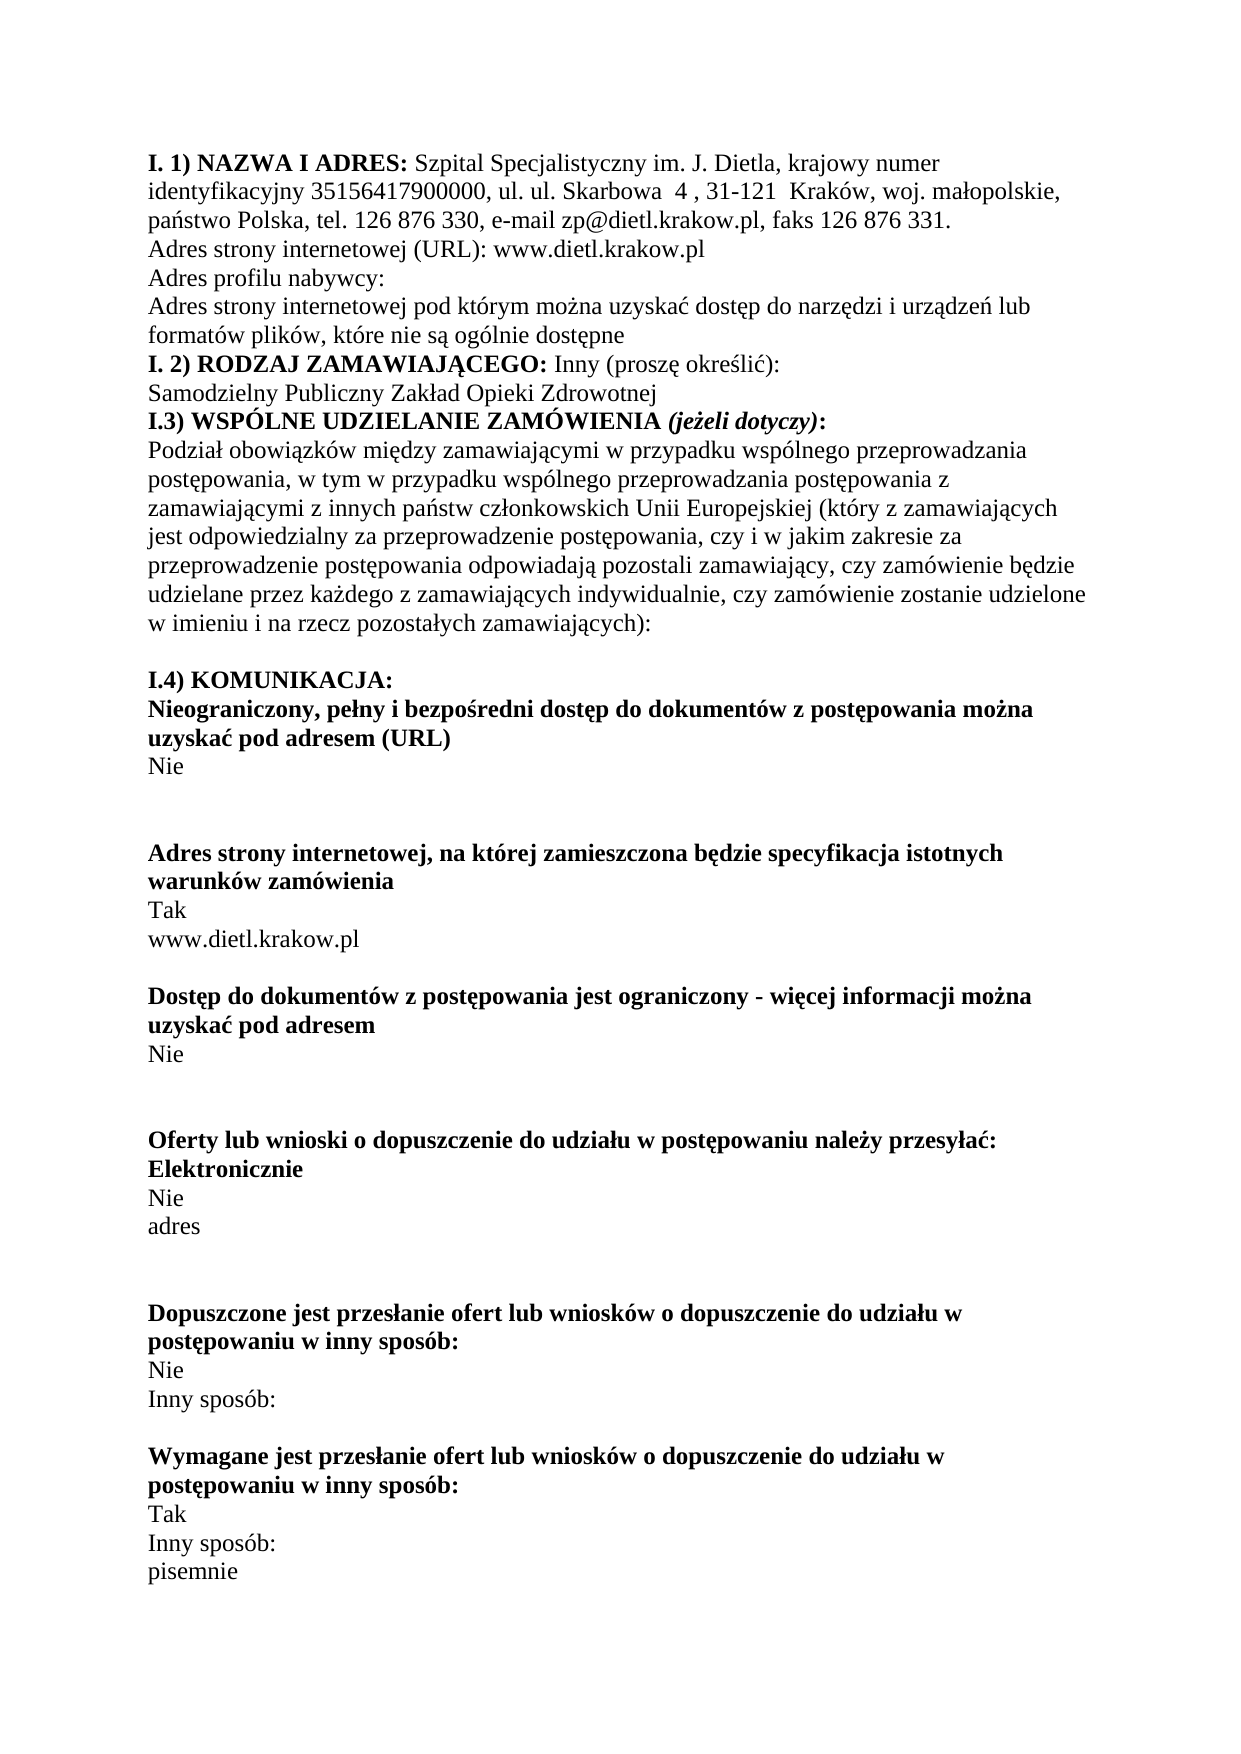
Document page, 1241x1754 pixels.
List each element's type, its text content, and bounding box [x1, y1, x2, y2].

text Oferty lub wnioski o dopuszczenie do udziału w postępowaniu należy przesyłać: Elektronicznie [148, 1096, 1093, 1183]
text Dopuszczone jest przesłanie ofert lub wniosków o dopuszczenie do udziału w postępowaniu w inny sposób: Nie Inny sposób: Wymagane jest przesłanie ofert lub wniosków o dopuszczenie do udziału w postępowaniu w inny sposób: Tak Inny sposób: pisemnie [148, 1298, 1093, 1585]
text I.4) KOMUNIKACJA: Nieograniczony, pełny i bezpośredni dostęp do dokumentów z postępowania można uzyskać pod adresem (URL) [148, 665, 1093, 751]
text I.3) WSPÓLNE UDZIELANIE ZAMÓWIENIA (jeżeli dotyczy): [148, 406, 1093, 435]
text Nie [148, 1039, 1093, 1096]
text Tak www.dietl.krakow.pl [148, 895, 1093, 953]
text Adres strony internetowej, na której zamieszczona będzie specyfikacja istotnych warunków zamówienia [148, 809, 1093, 895]
text Dostęp do dokumentów z postępowania jest ograniczony - więcej informacji można uzyskać pod adresem [148, 953, 1093, 1039]
text Podział obowiązków między zamawiającymi w przypadku wspólnego przeprowadzania postępowania, w tym w przypadku wspólnego przeprowadzania postępowania z zamawiającymi z innych państw członkowskich Unii Europejskiej (który z zamawiających jest odpowiedzialny za przeprowadzenie postępowania, czy i w jakim zakresie za przeprowadzenie postępowania odpowiadają pozostali zamawiający, czy zamówienie będzie udzielane przez każdego z zamawiających indywidualnie, czy zamówienie zostanie udzielone w imieniu i na rzecz pozostałych zamawiających): [148, 435, 1093, 665]
text I. 1) NAZWA I ADRES: Szpital Specjalistyczny im. J. Dietla, krajowy numer identyfikacyjny 35156417900000, ul. ul. Skarbowa 4 , 31-121 Kraków, woj. małopolskie, państwo Polska, tel. 126 876 330, e-mail zp@dietl.krakow.pl, faks 126 876 331. Adres strony internetowej (URL): www.dietl.krakow.pl Adres profilu nabywcy: Adres strony internetowej pod którym można uzyskać dostęp do narzędzi i urządzeń lub formatów plików, które nie są ogólnie dostępne [148, 148, 1093, 349]
text I. 2) RODZAJ ZAMAWIAJĄCEGO: Inny (proszę określić): Samodzielny Publiczny Zakład Opieki Zdrowotnej [148, 349, 1093, 406]
text Nie adres [148, 1183, 1093, 1269]
text Nie [148, 751, 1093, 809]
